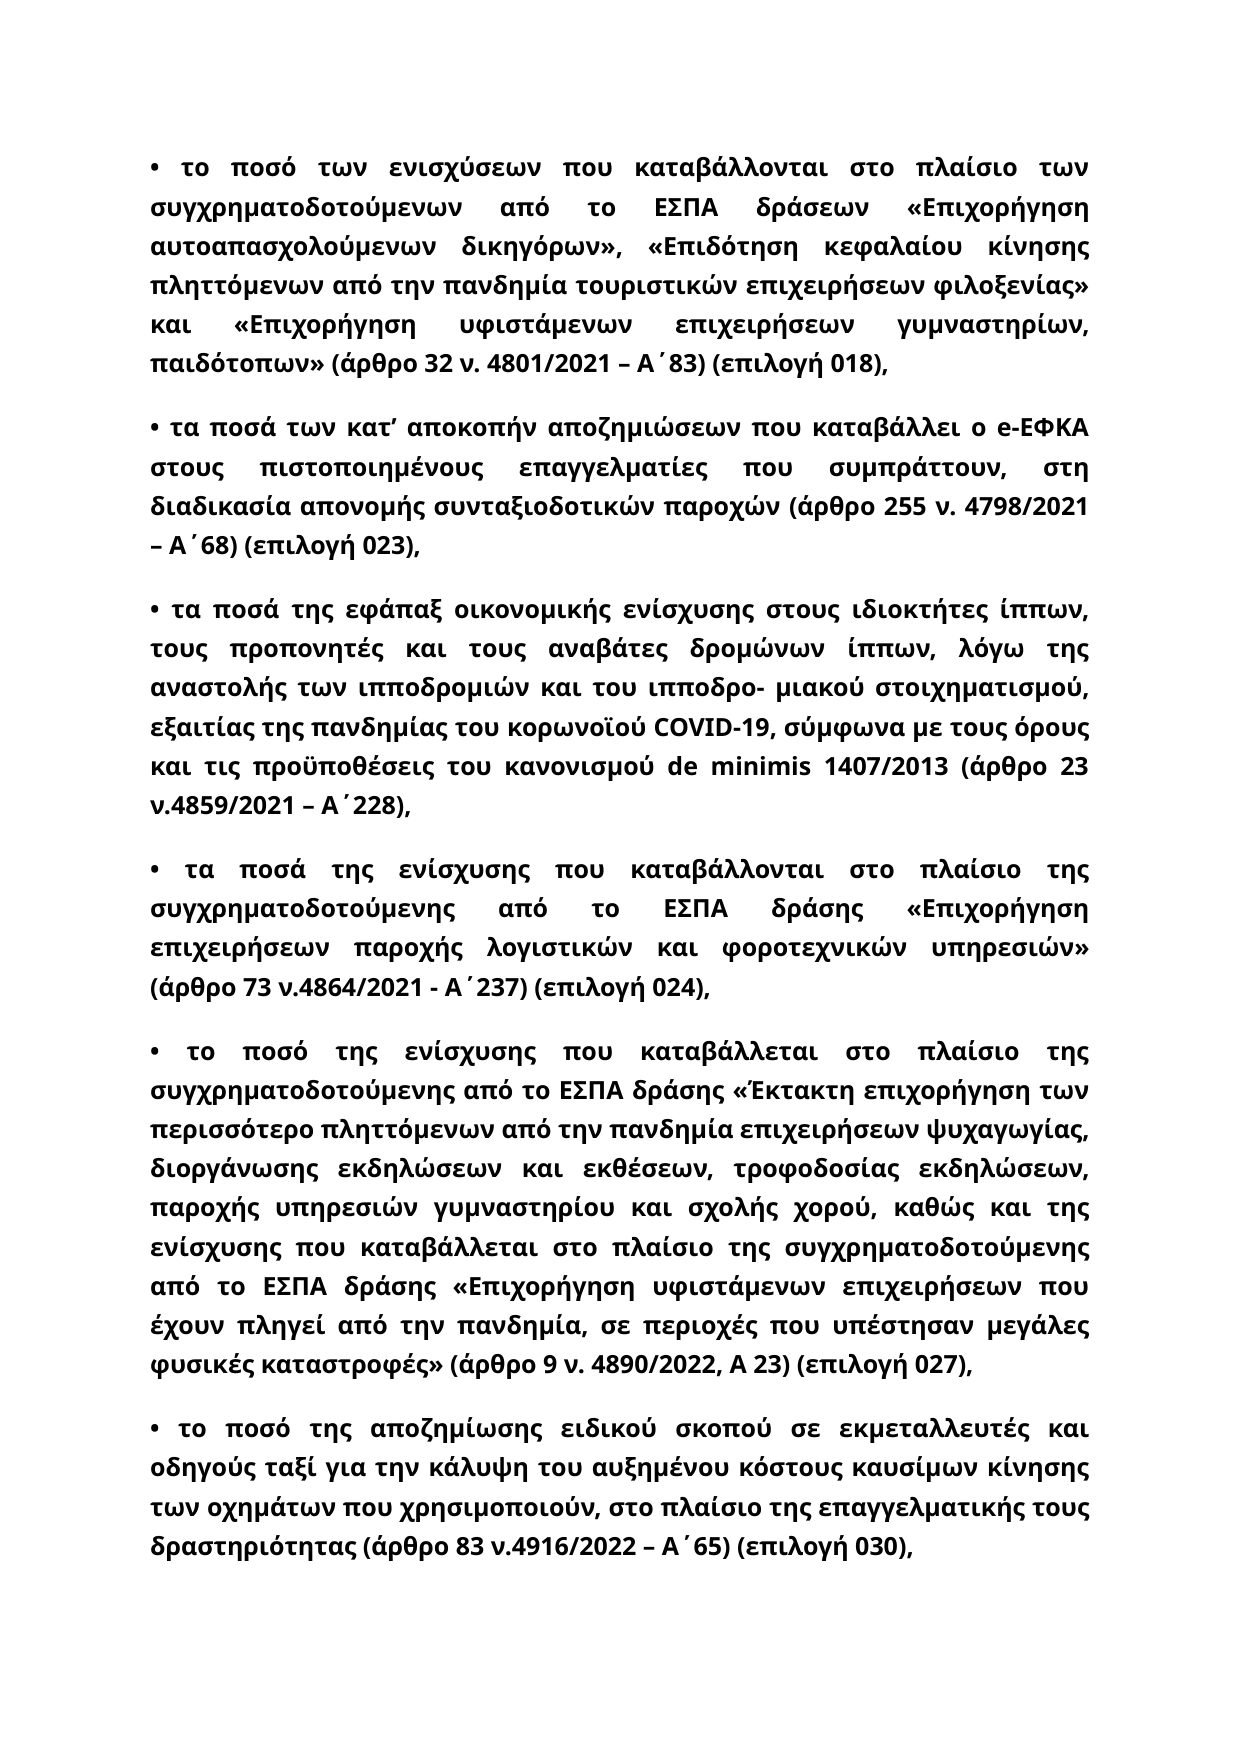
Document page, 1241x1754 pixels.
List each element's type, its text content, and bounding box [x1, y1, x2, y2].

text • το ποσό των ενισχύσεων που καταβάλλονται στο πλαίσιο των συγχρηματοδοτούμενων από το ΕΣΠΑ δράσεων «Επιχορήγηση αυτοαπασχολούμενων δικηγόρων», «Επιδότηση κεφαλαίου κίνησης πληττόμενων από την πανδημία τουριστικών επιχειρήσεων φιλοξενίας» και «Επιχορήγηση υφιστάμενων επιχειρήσεων γυμναστηρίων, παιδότοπων» (άρθρο 32 ν. 4801/2021 – Α΄83) (επιλογή 018), [150, 150, 1090, 380]
text • τα ποσά των κατ’ αποκοπήν αποζημιώσεων που καταβάλλει ο e-ΕΦΚΑ στους πιστοποιημένους επαγγελματίες που συμπράττουν, στη διαδικασία απονομής συνταξιοδοτικών παροχών (άρθρο 255 ν. 4798/2021 – Α΄68) (επιλογή 023), [150, 410, 1090, 562]
text • το ποσό της αποζημίωσης ειδικού σκοπού σε εκμεταλλευτές και οδηγούς ταξί για την κάλυψη του αυξημένου κόστους καυσίμων κίνησης των οχημάτων που χρησιμοποιούν, στο πλαίσιο της επαγγελματικής τους δραστηριότητας (άρθρο 83 ν.4916/2022 – Α΄65) (επιλογή 030), [150, 1411, 1090, 1562]
text • τα ποσά της εφάπαξ οικονομικής ενίσχυσης στους ιδιοκτήτες ίππων, τους προπονητές και τους αναβάτες δρομώνων ίππων, λόγω της αναστολής των ιπποδρομιών και του ιπποδρο- μιακού στοιχηματισμού, εξαιτίας της πανδημίας του κορωνοϊού COVID-19, σύμφωνα με τους όρους και τις προϋποθέσεις του κανονισμού de minimis 1407/2013 (άρθρο 23 ν.4859/2021 – Α΄228), [150, 592, 1090, 822]
text • τα ποσά της ενίσχυσης που καταβάλλονται στο πλαίσιο της συγχρηματοδοτούμενης από το ΕΣΠΑ δράσης «Επιχορήγηση επιχειρήσεων παροχής λογιστικών και φοροτεχνικών υπηρεσιών» (άρθρο 73 ν.4864/2021 - Α΄237) (επιλογή 024), [150, 852, 1090, 1003]
text • το ποσό της ενίσχυσης που καταβάλλεται στο πλαίσιο της συγχρηματοδοτούμενης από το ΕΣΠΑ δράσης «Έκτακτη επιχορήγηση των περισσότερο πληττόμενων από την πανδημία επιχειρήσεων ψυχαγωγίας, διοργάνωσης εκδηλώσεων και εκθέσεων, τροφοδοσίας εκδηλώσεων, παροχής υπηρεσιών γυμναστηρίου και σχολής χορού, καθώς και της ενίσχυσης που καταβάλλεται στο πλαίσιο της συγχρηματοδοτούμενης από το ΕΣΠΑ δράσης «Επιχορήγηση υφιστάμενων επιχειρήσεων που έχουν πληγεί από την πανδημία, σε περιοχές που υπέστησαν μεγάλες φυσικές καταστροφές» (άρθρο 9 ν. 4890/2022, Α 23) (επιλογή 027), [150, 1033, 1090, 1381]
